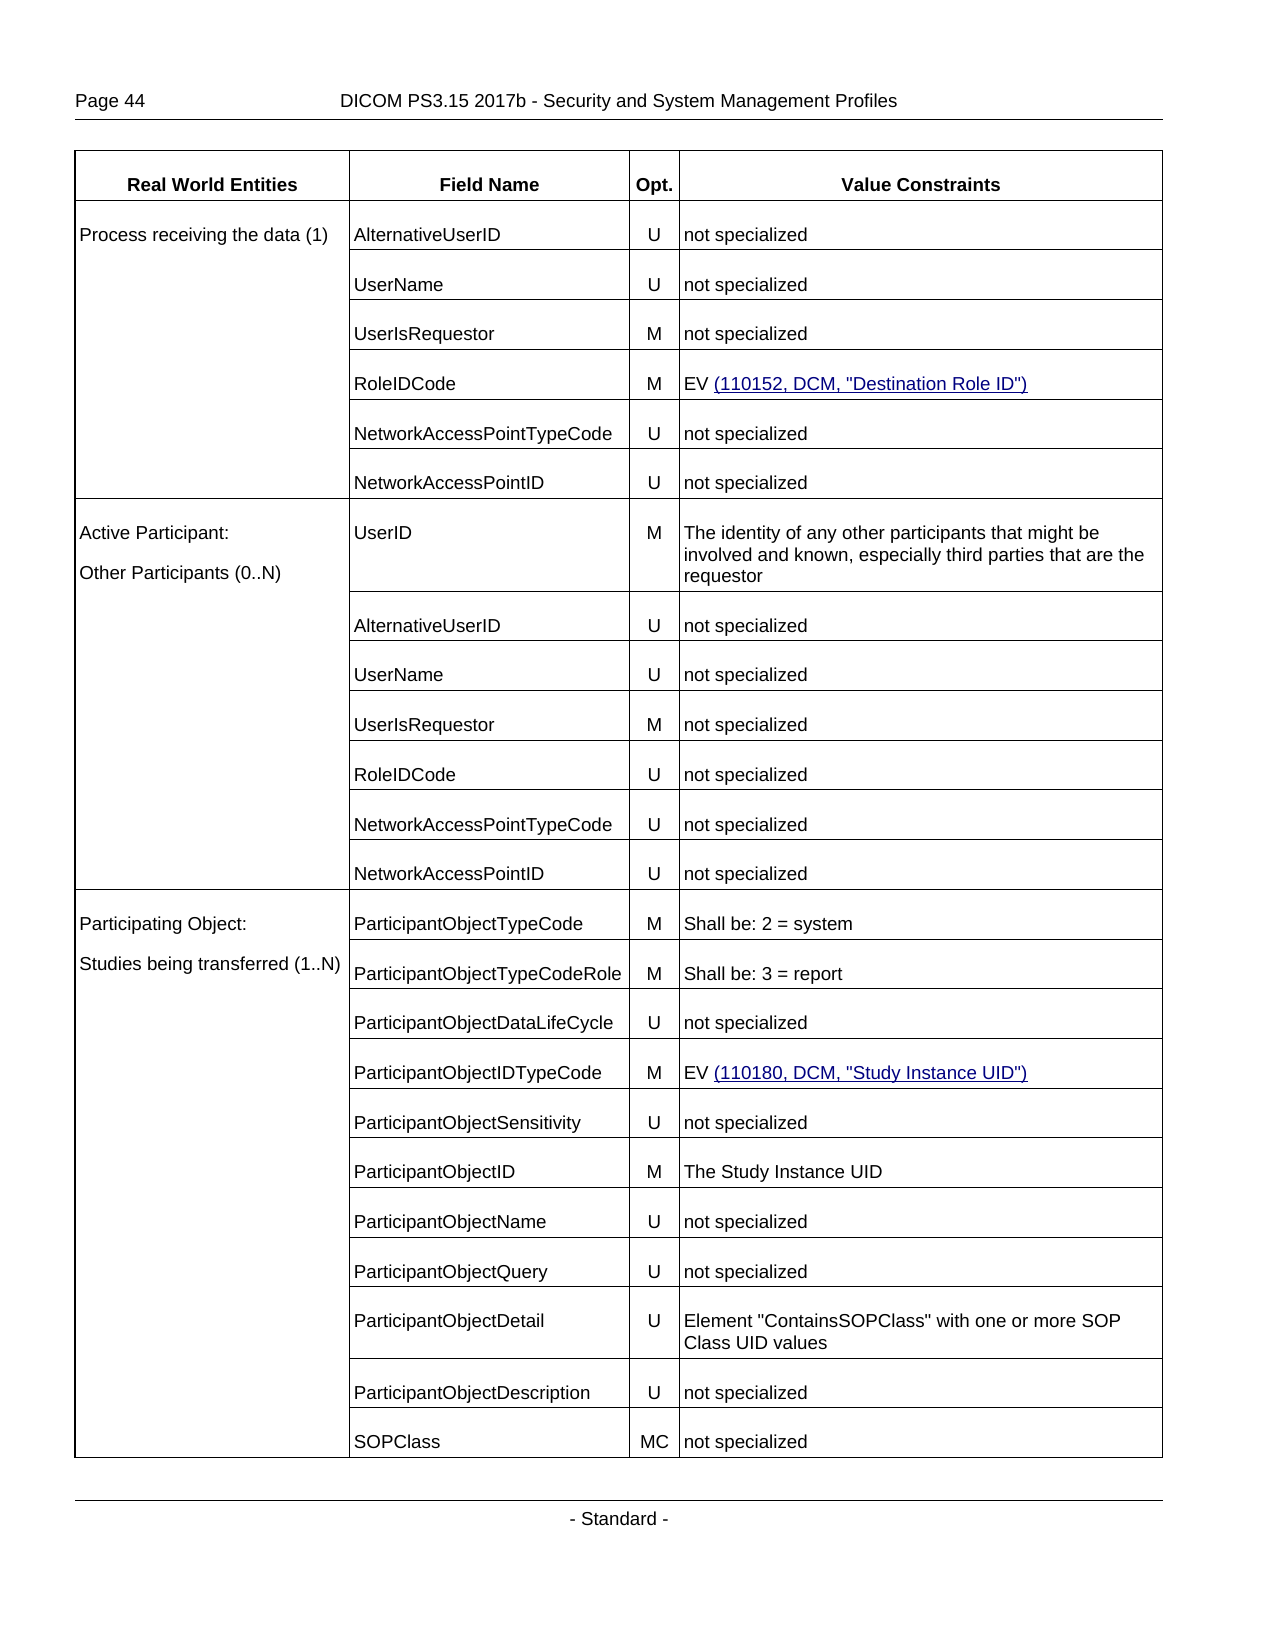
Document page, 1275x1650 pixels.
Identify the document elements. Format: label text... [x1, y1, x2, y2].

table_cell U [630, 1287, 679, 1357]
table_cell not specialized [680, 1359, 1162, 1407]
table_cell not specialized [680, 300, 1162, 349]
table_cell NetworkAccessPointTypeCode [350, 790, 629, 839]
table_cell UserIsRequestor [350, 300, 629, 349]
table_cell SOPClass [350, 1408, 629, 1457]
table_cell not specialized [680, 449, 1162, 498]
table_cell ParticipantObjectIDTypeCode [350, 1039, 629, 1087]
table_cell not specialized [680, 1089, 1162, 1137]
table_cell The Study Instance UID [680, 1138, 1162, 1187]
table_cell ParticipantObjectID [350, 1138, 629, 1187]
table_cell U [630, 1359, 679, 1407]
table_cell M [630, 499, 679, 591]
table_cell ParticipantObjectTypeCode [350, 890, 629, 938]
table_cell not specialized [680, 691, 1162, 740]
table_cell U [630, 641, 679, 690]
table_cell M [630, 350, 679, 398]
table_cell ParticipantObjectSensitivity [350, 1089, 629, 1137]
table_cell UserID [350, 499, 629, 591]
table_cell not specialized [680, 201, 1162, 249]
table_cell NetworkAccessPointID [350, 840, 629, 889]
table_cell not specialized [680, 1188, 1162, 1237]
table_cell Shall be: 3 = report [680, 940, 1162, 988]
table_cell NetworkAccessPointID [350, 449, 629, 498]
table_cell UserName [350, 250, 629, 299]
table_cell U [630, 400, 679, 448]
table_cell UserName [350, 641, 629, 690]
table_cell Shall be: 2 = system [680, 890, 1162, 938]
table_cell not specialized [680, 592, 1162, 640]
table_cell U [630, 840, 679, 889]
table_cell not specialized [680, 1238, 1162, 1286]
table_cell not specialized [680, 641, 1162, 690]
table_cell U [630, 250, 679, 299]
table_cell MC [630, 1408, 679, 1457]
table_cell EV (110152, DCM, "Destination Role ID") [680, 350, 1162, 398]
table_cell ParticipantObjectDataLifeCycle [350, 989, 629, 1038]
table_cell U [630, 1188, 679, 1237]
table_cell U [630, 1238, 679, 1286]
table_cell U [630, 741, 679, 789]
table_cell not specialized [680, 400, 1162, 448]
table_cell AlternativeUserID [350, 592, 629, 640]
table_header Opt. [630, 151, 679, 200]
table_cell Participating Object: Studies being transferred (1..N) [76, 890, 349, 1457]
table_cell U [630, 201, 679, 249]
table_cell AlternativeUserID [350, 201, 629, 249]
table_cell EV (110180, DCM, "Study Instance UID") [680, 1039, 1162, 1087]
table_cell ParticipantObjectName [350, 1188, 629, 1237]
table_cell RoleIDCode [350, 350, 629, 398]
table_cell Active Participant: Other Participants (0..N) [76, 499, 349, 889]
table_cell Process receiving the data (1) [76, 201, 349, 498]
table_cell U [630, 592, 679, 640]
table_header Real World Entities [76, 151, 349, 200]
table_cell M [630, 691, 679, 740]
table_cell NetworkAccessPointTypeCode [350, 400, 629, 448]
table_cell not specialized [680, 1408, 1162, 1457]
table_cell M [630, 300, 679, 349]
table_cell ParticipantObjectDescription [350, 1359, 629, 1407]
table_cell Element "ContainsSOPClass" with one or more SOP Class UID values [680, 1287, 1162, 1357]
table_cell M [630, 1039, 679, 1087]
table_cell The identity of any other participants that might be involved and known, especially third parties that are the requestor [680, 499, 1162, 591]
table_cell not specialized [680, 790, 1162, 839]
table_cell M [630, 1138, 679, 1187]
table_cell U [630, 449, 679, 498]
table_cell not specialized [680, 840, 1162, 889]
table_header Value Constraints [680, 151, 1162, 200]
table_cell RoleIDCode [350, 741, 629, 789]
table_cell not specialized [680, 250, 1162, 299]
table_cell not specialized [680, 989, 1162, 1038]
table_header Field Name [350, 151, 629, 200]
table_cell U [630, 790, 679, 839]
table_cell ParticipantObjectTypeCodeRole [350, 940, 629, 988]
table_cell not specialized [680, 741, 1162, 789]
table_cell ParticipantObjectDetail [350, 1287, 629, 1357]
table_cell U [630, 989, 679, 1038]
table_cell ParticipantObjectQuery [350, 1238, 629, 1286]
table_cell UserIsRequestor [350, 691, 629, 740]
table_cell M [630, 940, 679, 988]
table_cell U [630, 1089, 679, 1137]
table_cell M [630, 890, 679, 938]
